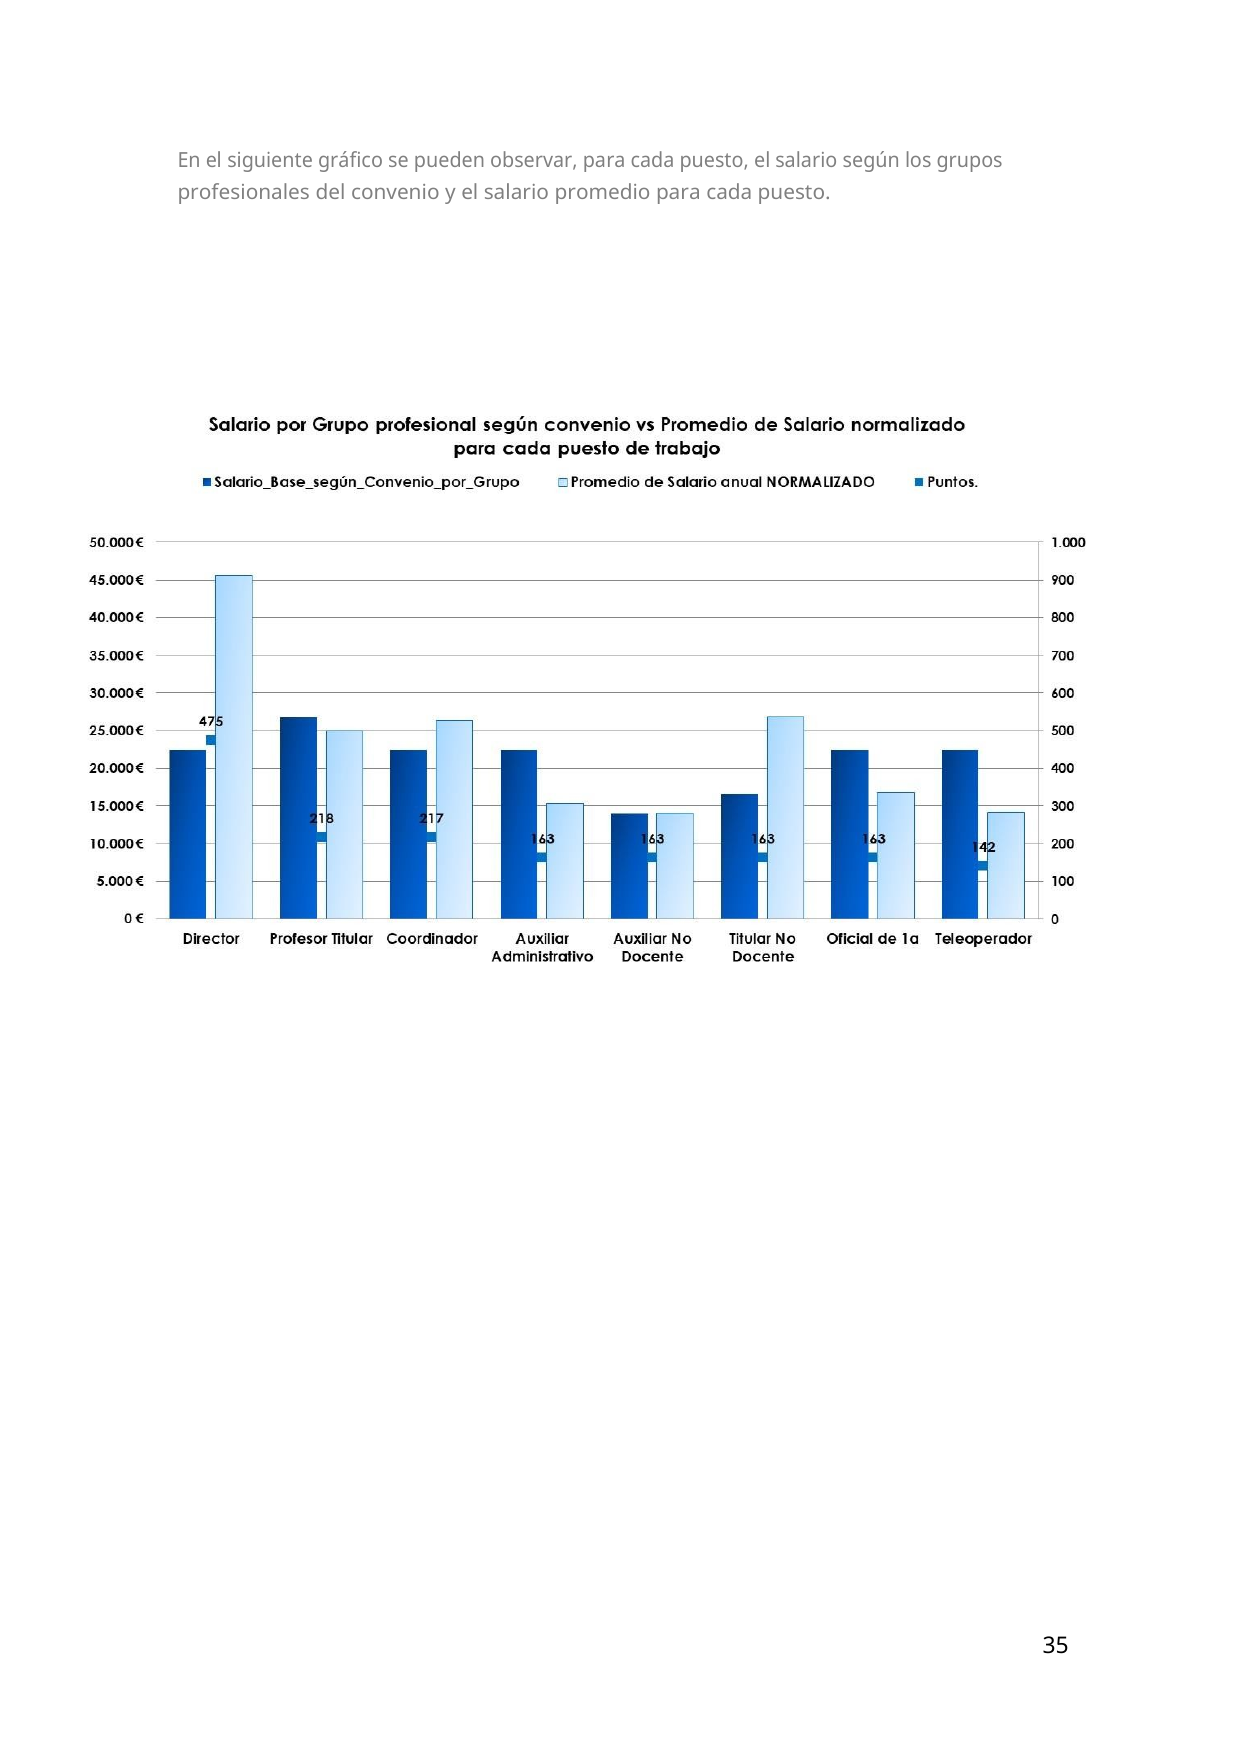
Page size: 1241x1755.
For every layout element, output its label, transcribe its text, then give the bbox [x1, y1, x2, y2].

text En el siguiente gráfico se pueden observar, para cada puesto, el salario según los grupos profesionales del convenio y el salario promedio para cada puesto. [177, 146, 1064, 205]
